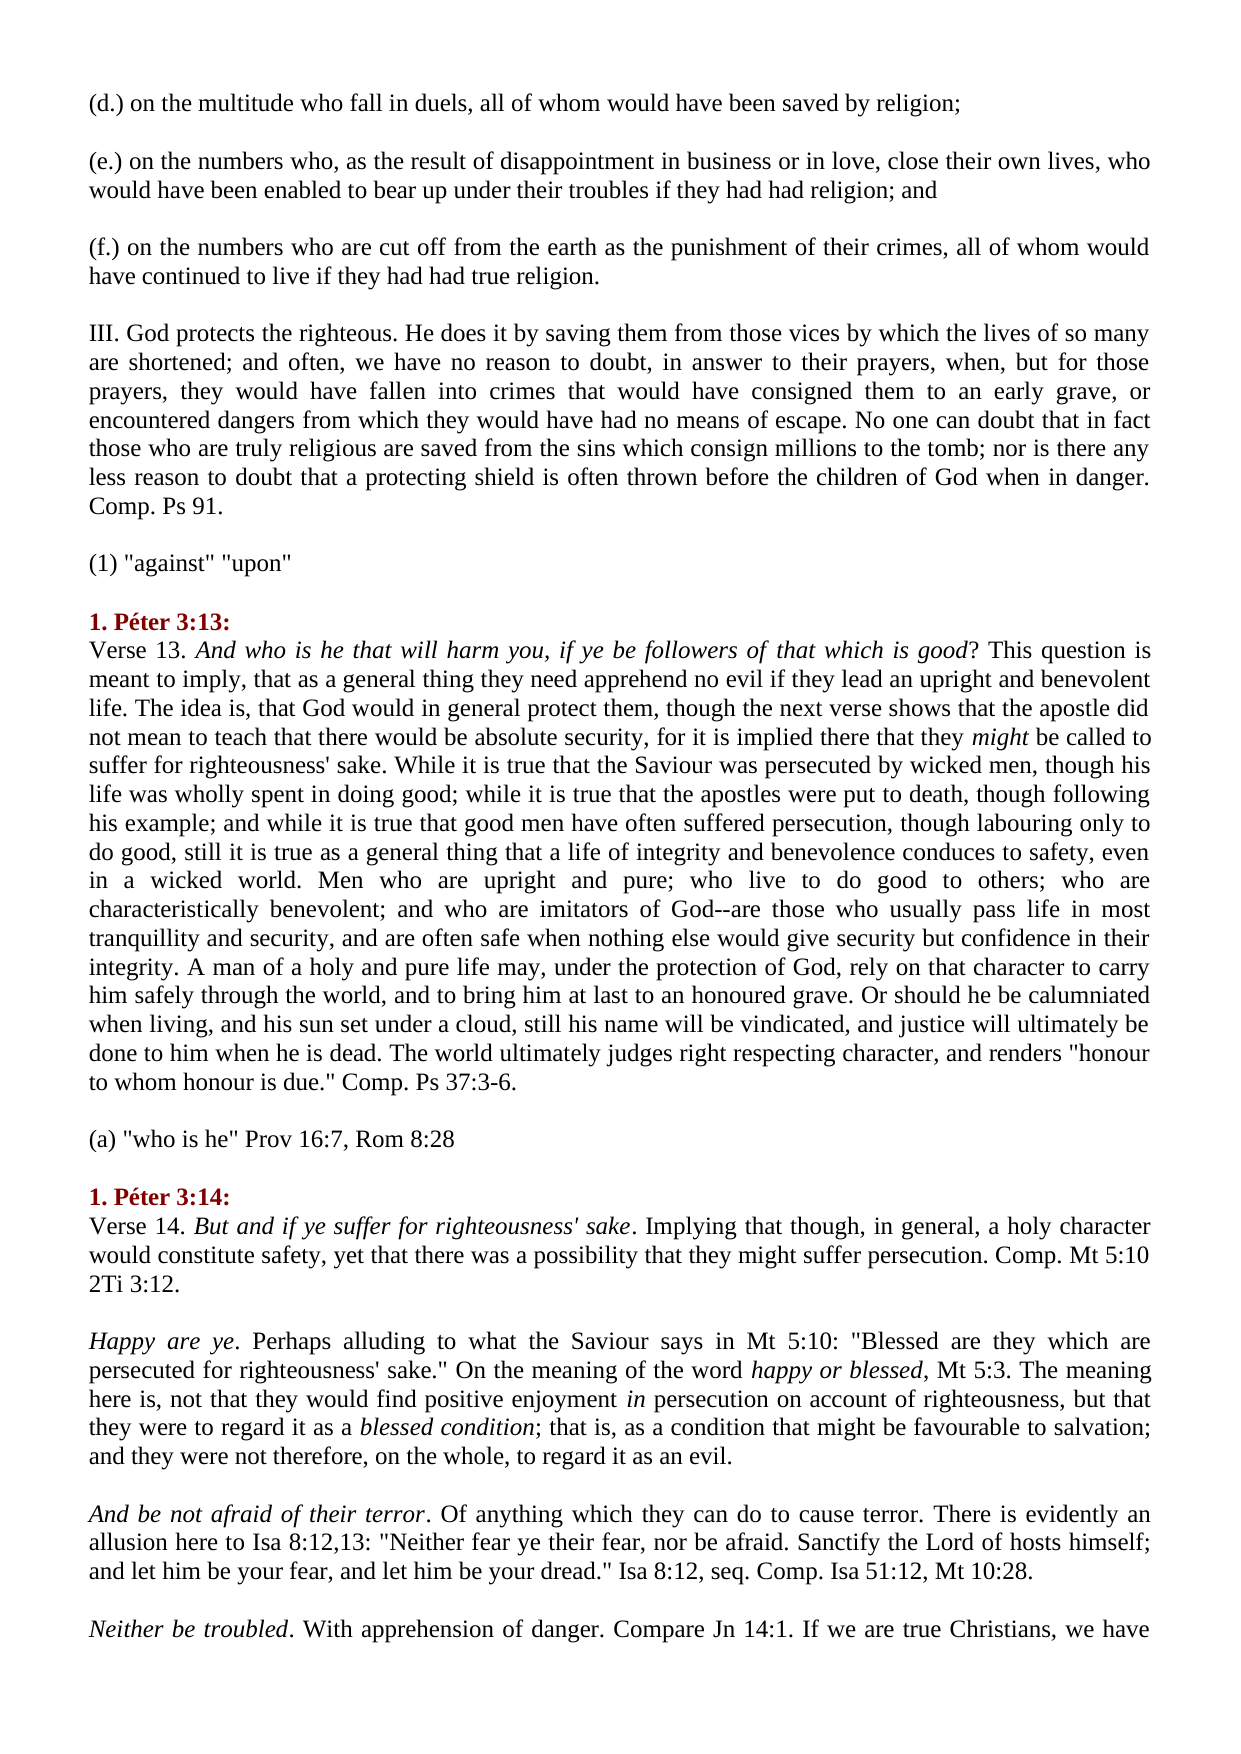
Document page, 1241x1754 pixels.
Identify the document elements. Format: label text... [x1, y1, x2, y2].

text 1. Péter 3:13: [88, 607, 1152, 636]
text Verse 13. And who is he that will harm you, if ye be followers of that which is good? This question is meant to imply, that as a general thing they need apprehend no evil if they lead an upright and benevolent life. The idea is, that God would in general protect them, though the next verse shows that the apostle did not mean to teach that there would be absolute security, for it is implied there that they might be called to suffer for righteousness' sake. While it is true that the Saviour was persecuted by wicked men, though his life was wholly spent in doing good; while it is true that the apostles were put to death, though following his example; and while it is true that good men have often suffered persecution, though labouring only to do good, still it is true as a general thing that a life of integrity and benevolence conduces to safety, even in a wicked world. Men who are upright and pure; who live to do good to others; who are characteristically benevolent; and who are imitators of God--are those who usually pass life in most tranquillity and security, and are often safe when nothing else would give security but confidence in their integrity. A man of a holy and pure life may, under the protection of God, rely on that character to carry him safely through the world, and to bring him at last to an honoured grave. Or should he be calumniated when living, and his sun set under a cloud, still his name will be vindicated, and justice will ultimately be done to him when he is dead. The world ultimately judges right respecting character, and renders "honour to whom honour is due." Comp. Ps 37:3-6. (a) "who is he" Prov 16:7, Rom 8:28 [88, 636, 1152, 1153]
text (d.) on the multitude who fall in duels, all of whom would have been saved by religion; (e.) on the numbers who, as the result of disappointment in business or in love, close their own lives, who would have been enabled to bear up under their troubles if they had had religion; and (f.) on the numbers who are cut off from the earth as the punishment of their crimes, all of whom would have continued to live if they had had true religion. III. God protects the righteous. He does it by saving them from those vices by which the lives of so many are shortened; and often, we have no reason to doubt, in answer to their prayers, when, but for those prayers, they would have fallen into crimes that would have consigned them to an early grave, or encountered dangers from which they would have had no means of escape. No one can doubt that in fact those who are truly religious are saved from the sins which consign millions to the tomb; nor is there any less reason to doubt that a protecting shield is often thrown before the children of God when in danger. Comp. Ps 91. (1) "against" "upon" [88, 88, 1152, 577]
text 1. Péter 3:14: [88, 1182, 1152, 1211]
text Verse 14. But and if ye suffer for righteousness' sake. Implying that though, in general, a holy character would constitute safety, yet that there was a possibility that they might suffer persecution. Comp. Mt 5:10 2Ti 3:12. Happy are ye. Perhaps alluding to what the Saviour says in Mt 5:10: "Blessed are they which are persecuted for righteousness' sake." On the meaning of the word happy or blessed, Mt 5:3. The meaning here is, not that they would find positive enjoyment in persecution on account of righteousness, but that they were to regard it as a blessed condition; that is, as a condition that might be favourable to salvation; and they were not therefore, on the whole, to regard it as an evil. And be not afraid of their terror. Of anything which they can do to cause terror. There is evidently an allusion here to Isa 8:12,13: "Neither fear ye their fear, nor be afraid. Sanctify the Lord of hosts himself; and let him be your fear, and let him be your dread." Isa 8:12, seq. Comp. Isa 51:12, Mt 10:28. Neither be troubled. With apprehension of danger. Compare Jn 14:1. If we are true Christians, we have [88, 1211, 1152, 1642]
